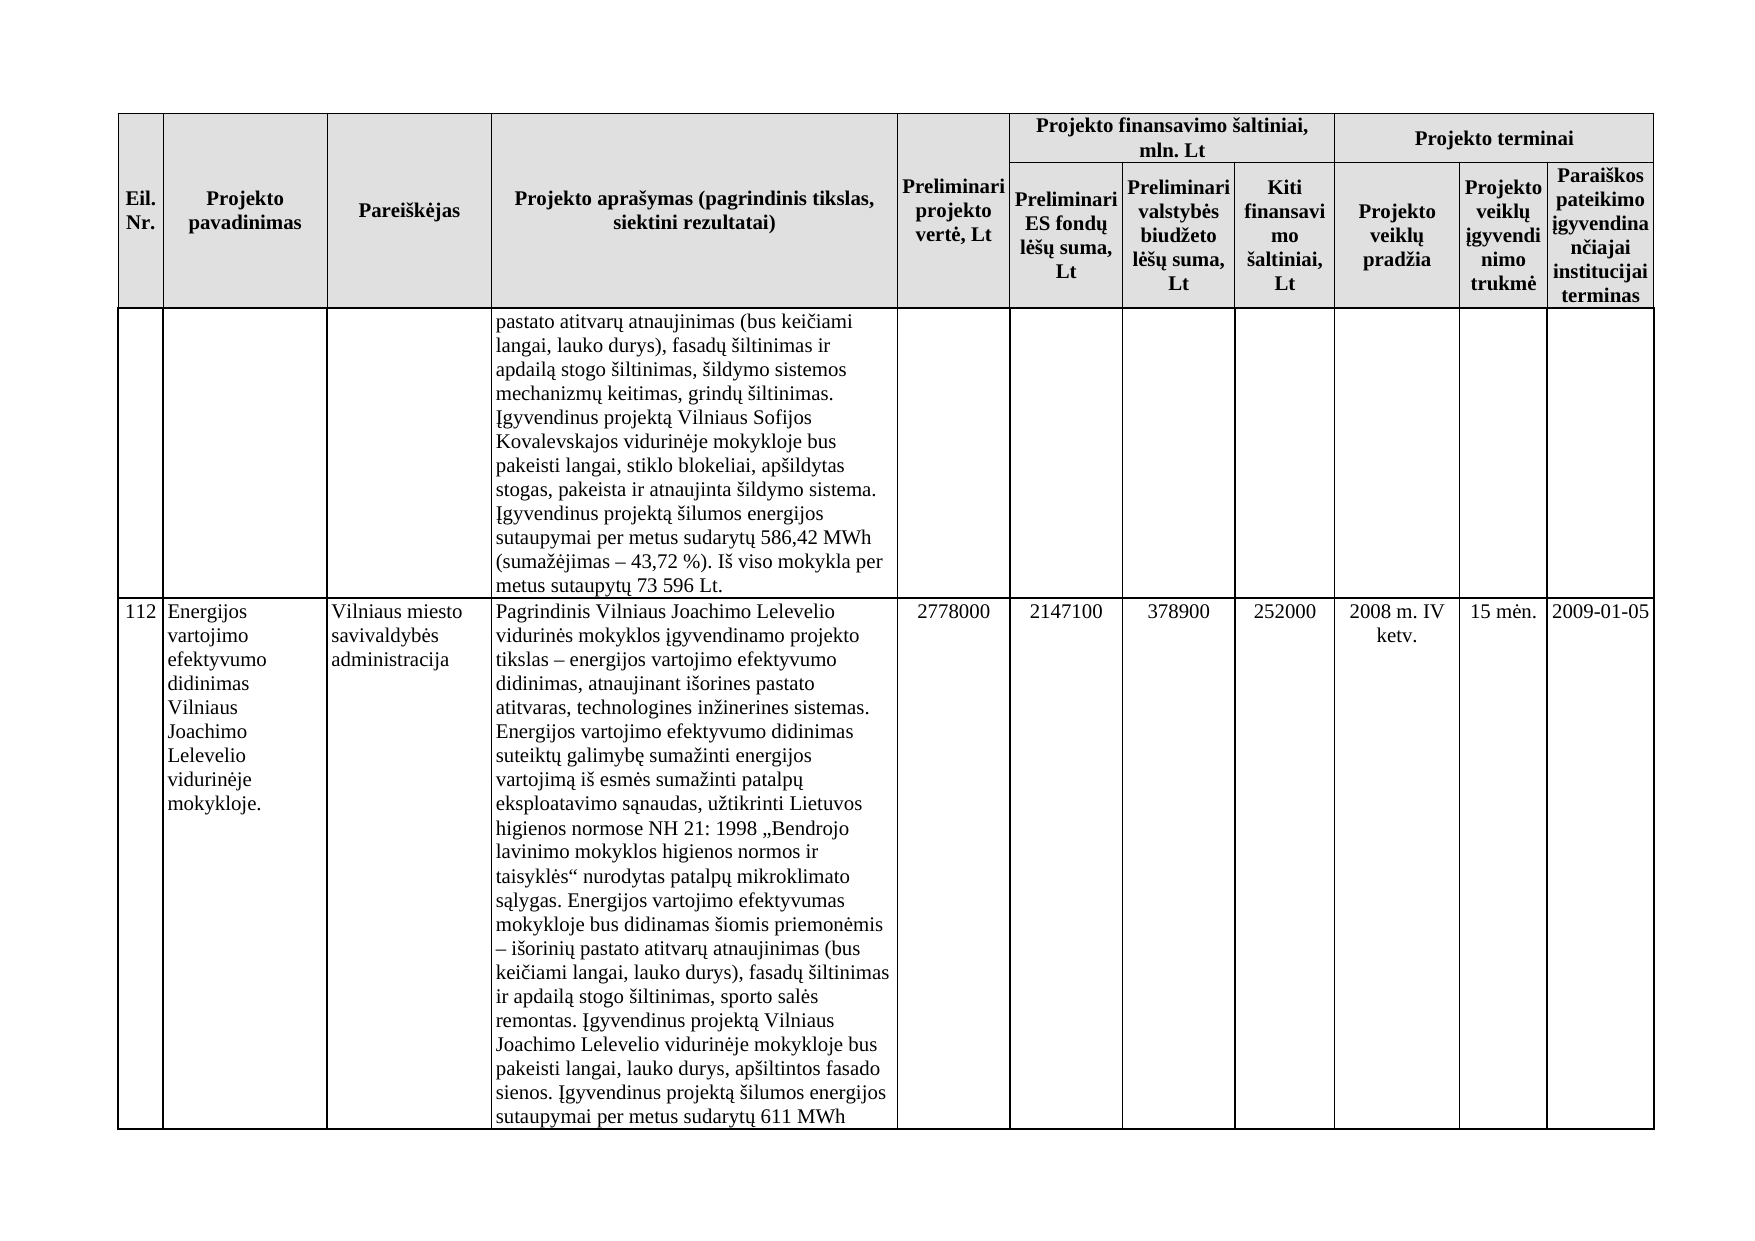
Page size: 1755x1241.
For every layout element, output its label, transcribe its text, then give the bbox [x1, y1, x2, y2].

table_cell [164, 309, 326, 597]
table_cell 15 mėn. [1460, 599, 1546, 1128]
table_cell [1011, 309, 1122, 597]
table_header Preliminari projekto vertė, Lt [898, 114, 1009, 307]
table_cell 2008 m. IV ketv. [1335, 599, 1459, 1128]
table_cell Kiti finansavimo šaltiniai, Lt [1235, 163, 1334, 307]
table_cell 112 [119, 599, 162, 1128]
table_cell [1335, 309, 1459, 597]
table_cell [1236, 309, 1334, 597]
table_header Eil. Nr. [119, 114, 163, 307]
table_header Projekto finansavimo šaltiniai, mln. Lt [1010, 114, 1334, 162]
table_cell 2009-01-05 [1548, 599, 1653, 1128]
table_cell Preliminari valstybės biudžeto lėšų suma, Lt [1123, 163, 1234, 307]
table_cell 252000 [1236, 599, 1334, 1128]
table_cell [1548, 309, 1653, 597]
table_cell 378900 [1123, 599, 1234, 1128]
table_cell Paraiškos pateikimo įgyvendinančiajai institucijai terminas [1548, 163, 1653, 307]
table_cell 2778000 [898, 599, 1009, 1128]
table_cell Pagrindinis Vilniaus Joachimo Lelevelio vidurinės mokyklos įgyvendinamo projekto tikslas – energijos vartojimo efektyvumo didinimas, atnaujinant išorines pastato atitvaras, technologines inžinerines sistemas. Energijos vartojimo efektyvumo didinimas suteiktų galimybę sumažinti energijos vartojimą iš esmės sumažinti patalpų eksploatavimo sąnaudas, užtikrinti Lietuvos higienos normose NH 21: 1998 „Bendrojo lavinimo mokyklos higienos normos ir taisyklės“ nurodytas patalpų mikroklimato sąlygas. Energijos vartojimo efektyvumas mokykloje bus didinamas šiomis priemonėmis – išorinių pastato atitvarų atnaujinimas (bus keičiami langai, lauko durys), fasadų šiltinimas ir apdailą stogo šiltinimas, sporto salės remontas. Įgyvendinus projektą Vilniaus Joachimo Lelevelio vidurinėje mokykloje bus pakeisti langai, lauko durys, apšiltintos fasado sienos. Įgyvendinus projektą šilumos energijos sutaupymai per metus sudarytų 611 MWh [492, 599, 897, 1128]
table_header Projekto pavadinimas [164, 114, 327, 307]
table_header Projekto terminai [1335, 114, 1653, 162]
table_header Pareiškėjas [328, 114, 491, 307]
table_cell 2147100 [1011, 599, 1122, 1128]
table_cell pastato atitvarų atnaujinimas (bus keičiami langai, lauko durys), fasadų šiltinimas ir apdailą stogo šiltinimas, šildymo sistemos mechanizmų keitimas, grindų šiltinimas. Įgyvendinus projektą Vilniaus Sofijos Kovalevskajos vidurinėje mokykloje bus pakeisti langai, stiklo blokeliai, apšildytas stogas, pakeista ir atnaujinta šildymo sistema. Įgyvendinus projektą šilumos energijos sutaupymai per metus sudarytų 586,42 MWh (sumažėjimas – 43,72 %). Iš viso mokykla per metus sutaupytų 73 596 Lt. [492, 309, 897, 597]
table_cell Preliminari ES fondų lėšų suma, Lt [1010, 163, 1122, 307]
table_cell [1123, 309, 1234, 597]
table_cell [1460, 309, 1546, 597]
table_cell Projekto veiklų įgyvendinimo trukmė [1460, 163, 1547, 307]
table_cell Projekto veiklų pradžia [1335, 163, 1459, 307]
table_cell [328, 309, 491, 597]
table_cell [898, 309, 1009, 597]
table_cell [119, 309, 162, 597]
table_header Projekto aprašymas (pagrindinis tikslas, siektini rezultatai) [492, 114, 897, 307]
table_cell Vilniaus miesto savivaldybės administracija [328, 599, 491, 1128]
table_cell Energijos vartojimo efektyvumo didinimas Vilniaus Joachimo Lelevelio vidurinėje mokykloje. [164, 599, 326, 1128]
